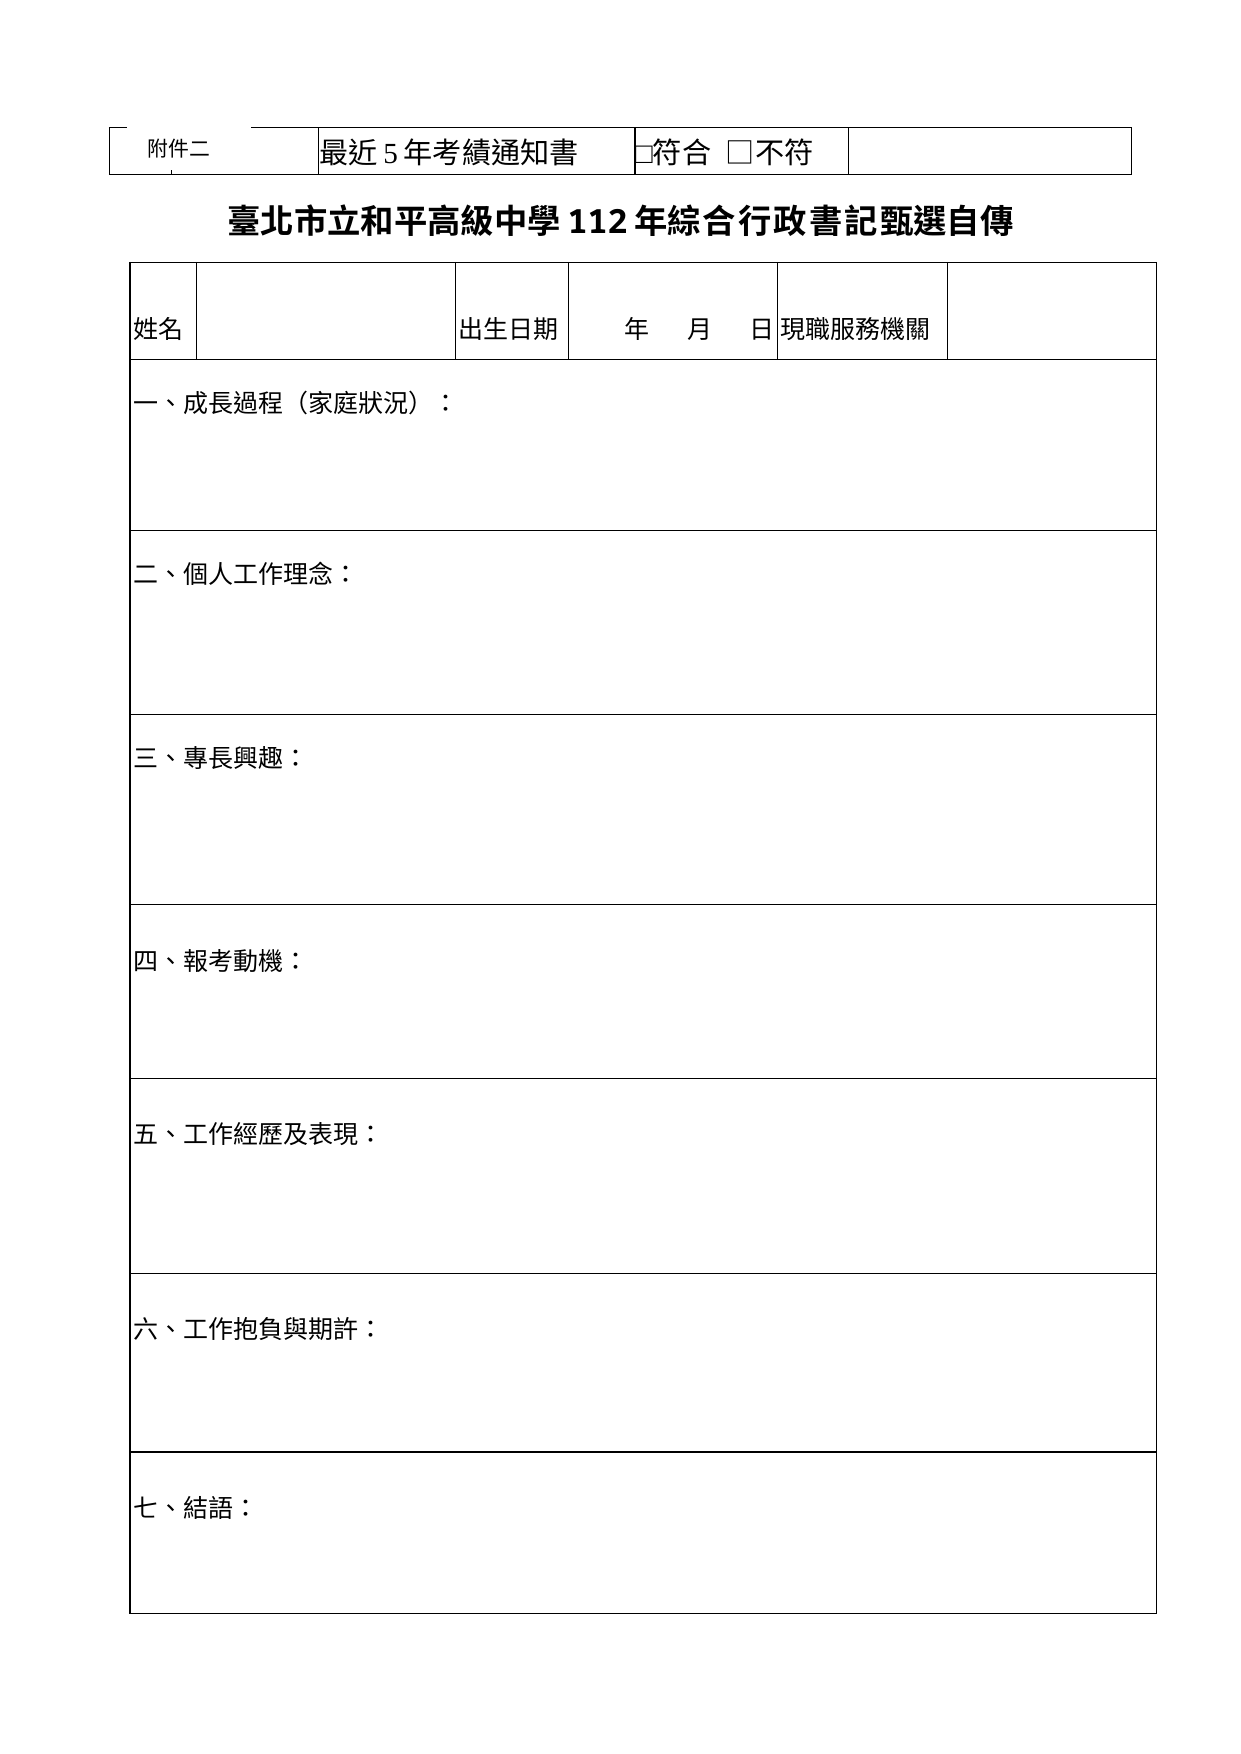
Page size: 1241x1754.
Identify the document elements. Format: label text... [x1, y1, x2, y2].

table_header 年 月 日 [569, 263, 777, 359]
text 臺北市立和平高級中學112年綜合行政書記甄選自傳 [130, 194, 1110, 243]
table_cell 六、工作抱負與期許： [131, 1274, 1156, 1451]
table_cell 5 [110, 128, 171, 174]
table_header [197, 263, 455, 359]
text [127, 125, 251, 170]
table_cell 最近5年考績通知書 [319, 128, 634, 174]
table_header 姓名 [131, 263, 196, 359]
table_cell □符合 □不符 [636, 128, 848, 174]
text 附件二 [142, 132, 236, 162]
table_cell 考績 [172, 128, 318, 174]
table_cell 五、工作經歷及表現： [131, 1079, 1156, 1273]
table_cell 七、結語： [131, 1453, 1156, 1612]
table_header 現職服務機關 [778, 263, 947, 359]
table_cell 三、專長興趣： [131, 715, 1156, 904]
table_header 出生日期 [456, 263, 568, 359]
table_cell [849, 128, 1131, 174]
table_cell 四、報考動機： [131, 905, 1156, 1078]
table_header [948, 263, 1156, 359]
table_cell 二、個人工作理念： [131, 531, 1156, 714]
table_cell 一、成長過程（家庭狀況）： [131, 360, 1156, 530]
